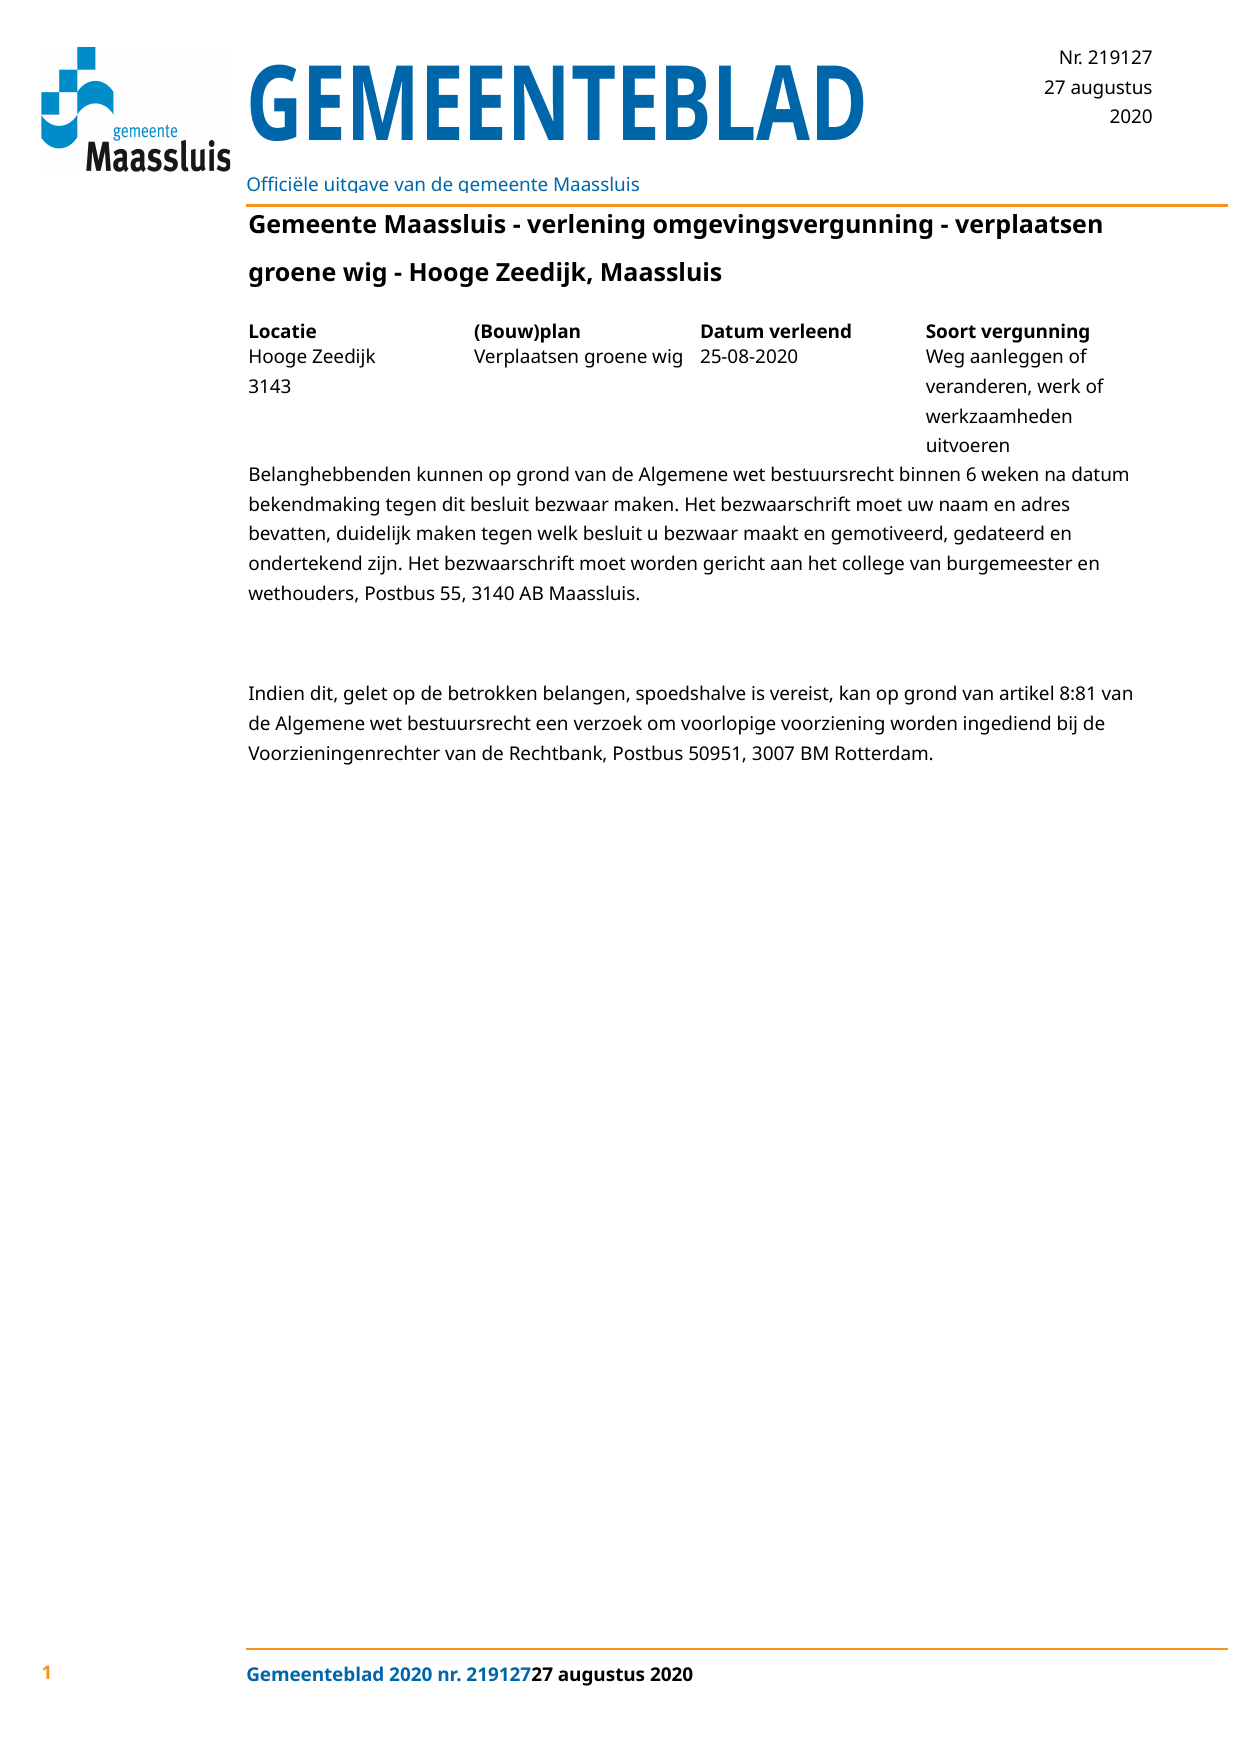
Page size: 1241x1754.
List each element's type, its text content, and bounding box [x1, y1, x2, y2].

picture [41, 47, 231, 172]
text Gemeente Maassluis - verlening omgevingsvergunning - verplaatsen groene wig - Hooge Zeedijk, Maassluis [248, 207, 1152, 288]
text Indien dit, gelet op de betrokken belangen, spoedshalve is vereist, kan op grond van artikel 8:81 van de Algemene wet bestuursrecht een verzoek om voorlopige voorziening worden ingediend bij de Voorzieningenrechter van de Rechtbank, Postbus 50951, 3007 BM Rotterdam. [248, 681, 1152, 766]
table_cell Hooge Zeedijk 3143 [248, 344, 474, 458]
table_header Soort vergunning [926, 318, 1152, 344]
table_header Datum verleend [700, 318, 926, 344]
table_header (Bouw)plan [474, 318, 700, 344]
table_cell Weg aanleggen of veranderen, werk of werkzaamheden uitvoeren [926, 344, 1152, 458]
table_cell Verplaatsen groene wig [474, 344, 700, 458]
table_header Locatie [248, 318, 474, 344]
table_cell 25-08-2020 [700, 344, 926, 458]
picture [41, 47, 77, 92]
text Belanghebbenden kunnen op grond van de Algemene wet bestuursrecht binnen 6 weken na datum bekendmaking tegen dit besluit bezwaar maken. Het bezwaarschrift moet uw naam en adres bevatten, duidelijk maken tegen welk besluit u bezwaar maakt en gemotiveerd, gedateerd en ondertekend zijn. Het bezwaarschrift moet worden gericht aan het college van burgemeester en wethouders, Postbus 55, 3140 AB Maassluis. [248, 461, 1152, 606]
